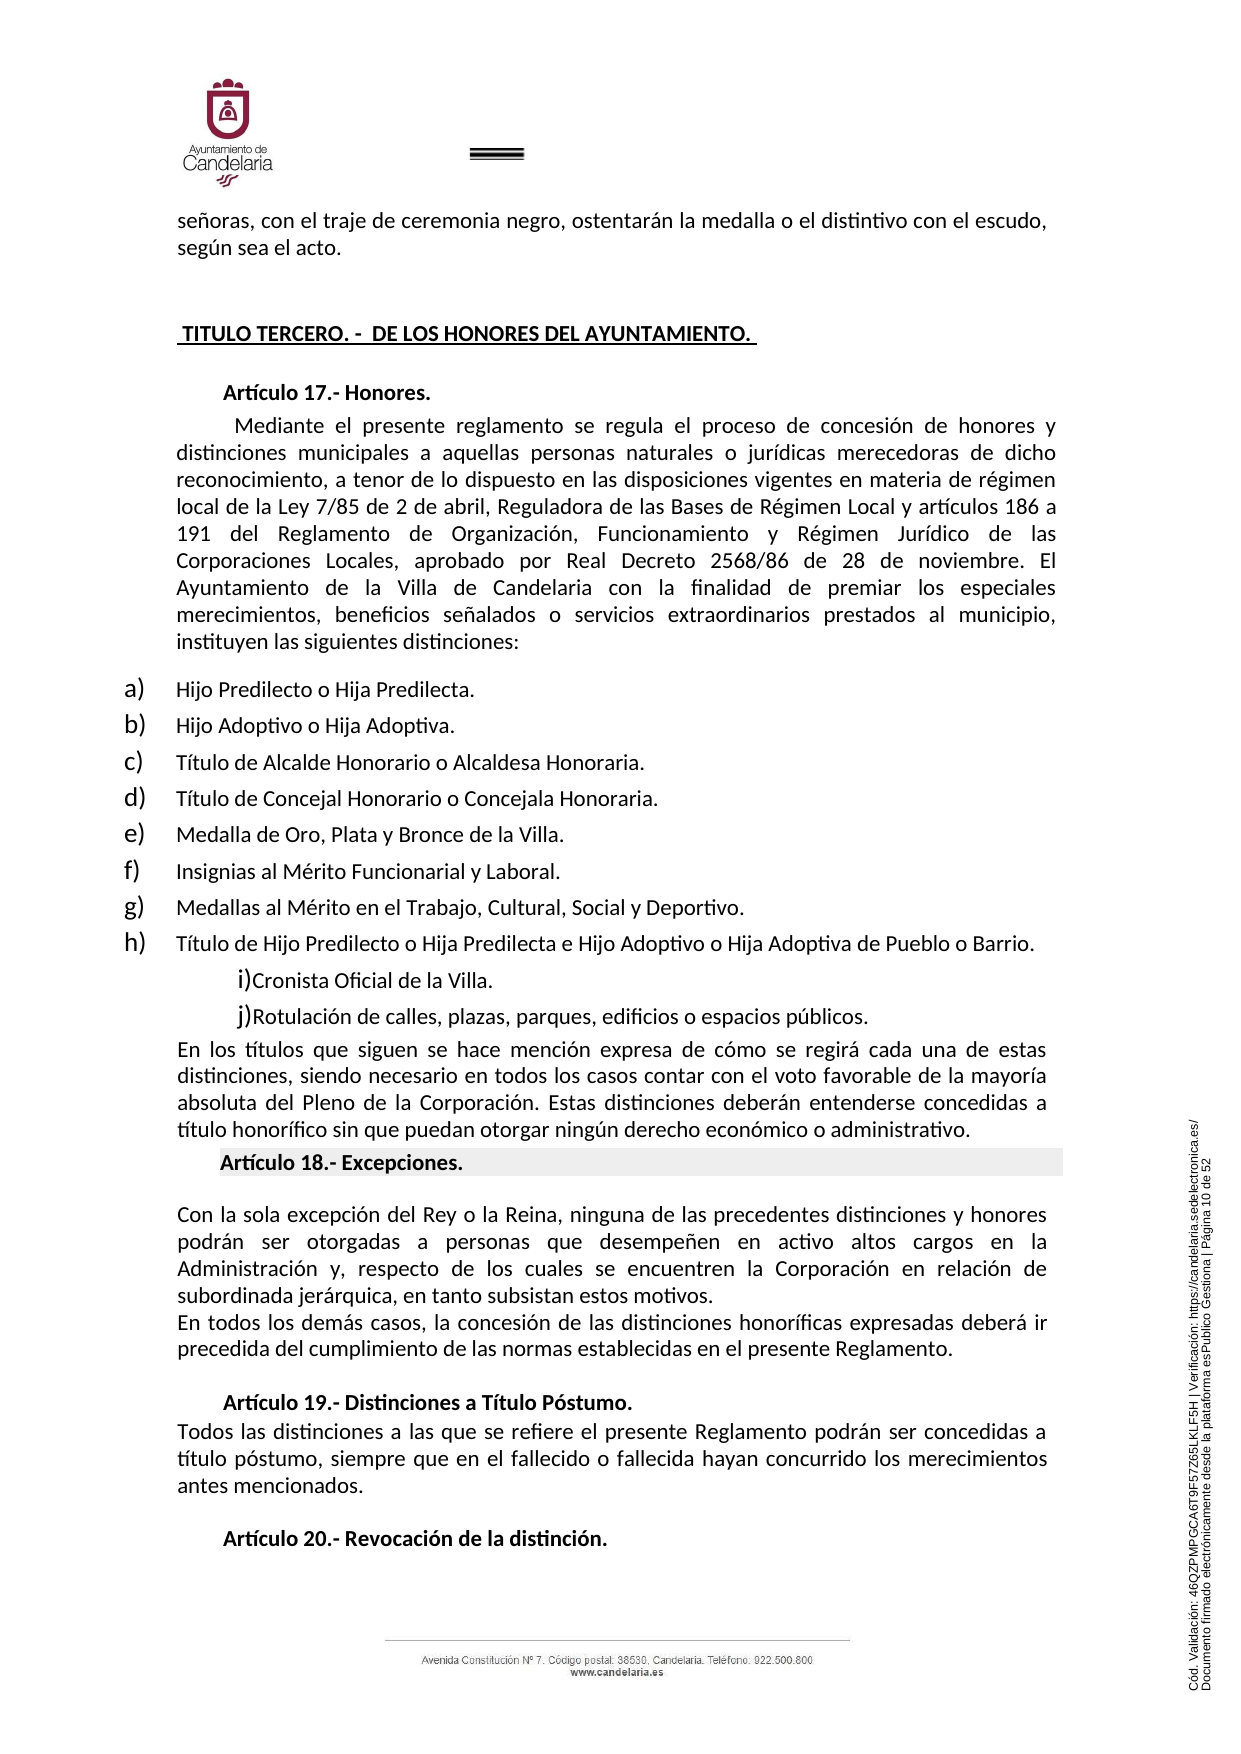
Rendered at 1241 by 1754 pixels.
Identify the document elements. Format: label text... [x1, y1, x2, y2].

text En todos los demás casos, la concesión de las distinciones honoríficas expresadas deberá ir precedida del cumplimiento de las normas establecidas en el presente Reglamento. [177, 1309, 1049, 1363]
list Título de Alcalde Honorario o Alcaldesa Honoraria. [124, 745, 1049, 776]
text TITULO TERCERO. - DE LOS HONORES DEL AYUNTAMIENTO. [177, 321, 1063, 347]
list Hijo Adoptivo o Hija Adoptiva. [124, 708, 1049, 740]
text Artículo 19.- Distinciones a Título Póstumo. [223, 1388, 1063, 1416]
text En los títulos que siguen se hace mención expresa de cómo se regirá cada una de estas distinciones, siendo necesario en todos los casos contar con el voto favorable de la mayoría absoluta del Pleno de la Corporación. Estas distinciones deberán entenderse concedidas a título honorífico sin que puedan otorgar ningún derecho económico o administrativo. [177, 1036, 1049, 1143]
text Artículo 17.- Honores. [223, 378, 1063, 406]
list Título de Hijo Predilecto o Hija Predilecta e Hijo Adoptivo o Hija Adoptiva de Pueblo o Barrio. [124, 927, 1049, 958]
text j)Rotulación de calles, plazas, parques, edificios o espacios públicos. [237, 999, 1049, 1031]
text Todos las distinciones a las que se refiere el presente Reglamento podrán ser concedidas a título póstumo, siempre que en el fallecido o fallecida hayan concurrido los merecimientos antes mencionados. [177, 1418, 1049, 1499]
text Artículo 20.- Revocación de la distinción. [223, 1524, 1063, 1553]
list Hijo Predilecto o Hija Predilecta. [124, 672, 1049, 704]
text i)Cronista Oficial de la Villa. [237, 963, 1049, 994]
text señoras, con el traje de ceremonia negro, ostentarán la medalla o el distintivo con el escudo, según sea el acto. [177, 207, 1049, 261]
text Con la sola excepción del Rey o la Reina, ninguna de las precedentes distinciones y honores podrán ser otorgadas a personas que desempeñen en activo altos cargos en la Administración y, respecto de los cuales se encuentren la Corporación en relación de subordinada jerárquica, en tanto subsistan estos motivos. [177, 1201, 1049, 1309]
text Mediante el presente reglamento se regula el proceso de concesión de honores y distinciones municipales a aquellas personas naturales o jurídicas merecedoras de dicho reconocimiento, a tenor de lo dispuesto en las disposiciones vigentes en materia de régimen local de la Ley 7/85 de 2 de abril, Reguladora de las Bases de Régimen Local y artículos 186 a 191 del Reglamento de Organización, Funcionamiento y Régimen Jurídico de las Corporaciones Locales, aprobado por Real Decreto 2568/86 de 28 de noviembre. El Ayuntamiento de la Villa de Candelaria con la finalidad de premiar los especiales merecimientos, beneficios señalados o servicios extraordinarios prestados al municipio, instituyen las siguientes distinciones: [176, 412, 1058, 655]
list Título de Concejal Honorario o Concejala Honoraria. [124, 781, 1049, 813]
list Insignias al Mérito Funcionarial y Laboral. [124, 854, 1049, 886]
list Medalla de Oro, Plata y Bronce de la Villa. [124, 817, 1049, 849]
text Artículo 18.- Excepciones. [220, 1148, 1063, 1176]
list Medallas al Mérito en el Trabajo, Cultural, Social y Deportivo. [124, 890, 1049, 922]
